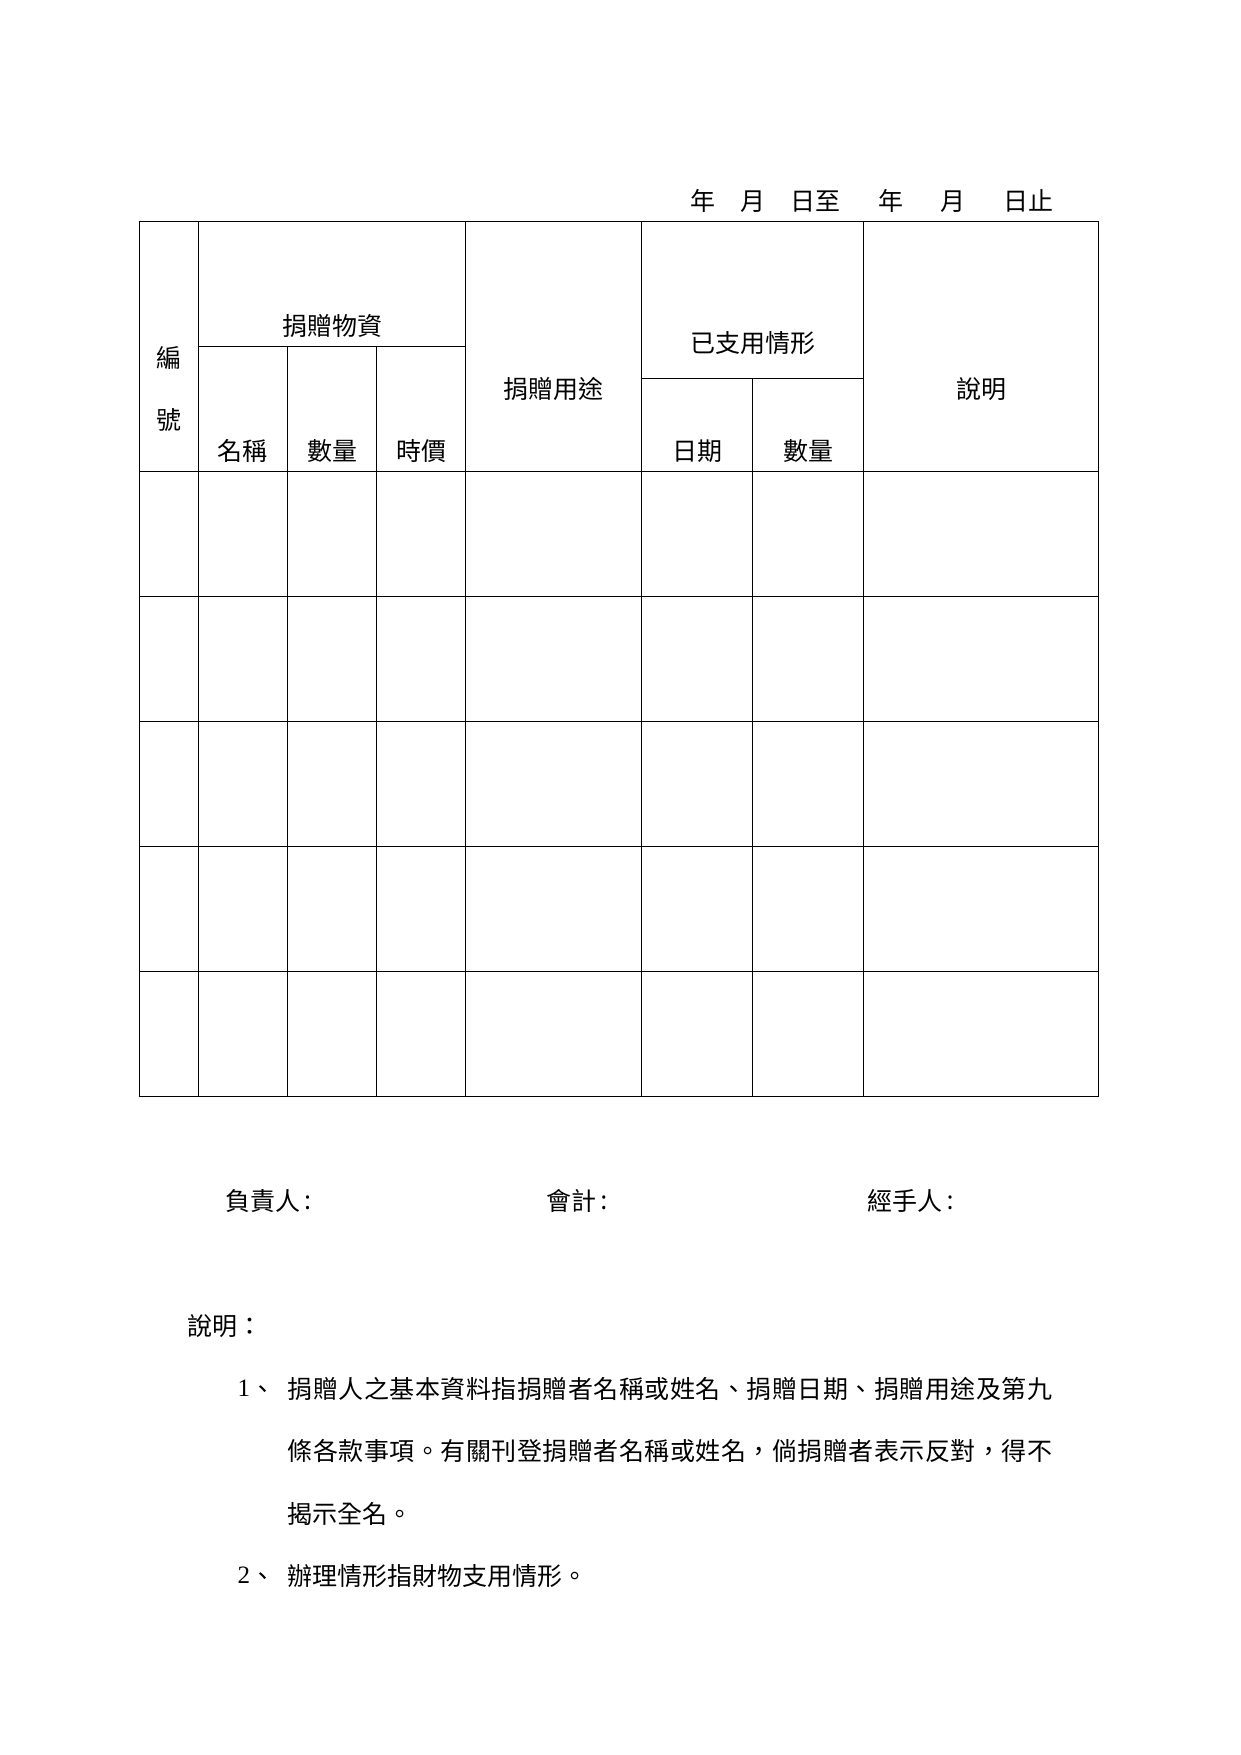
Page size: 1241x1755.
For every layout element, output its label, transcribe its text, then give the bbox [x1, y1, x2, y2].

table_cell [288, 472, 376, 596]
table_cell [466, 847, 641, 971]
table_cell [140, 972, 198, 1096]
list 捐贈人之基本資料指捐贈者名稱或姓名、捐贈日期、捐贈用途及第九條各款事項。有關刊登捐贈者名稱或姓名，倘捐贈者表示反對，得不揭示全名。 [237, 1346, 1053, 1533]
list 辦理情形指財物支用情形。 [237, 1533, 1053, 1596]
table_cell [288, 722, 376, 846]
table_cell [642, 972, 752, 1096]
table_cell [864, 597, 1098, 721]
table_cell [377, 597, 465, 721]
table_cell [642, 472, 752, 596]
table_cell [642, 597, 752, 721]
table_cell [864, 472, 1098, 596]
table_cell [377, 722, 465, 846]
table_cell [199, 847, 287, 971]
table_cell [466, 722, 641, 846]
table_cell [864, 722, 1098, 846]
table_cell [753, 472, 863, 596]
table_cell [753, 722, 863, 846]
table_cell 日期 [642, 379, 752, 471]
table_cell [140, 597, 198, 721]
table_header 已支用情形 [642, 222, 863, 378]
table_cell [377, 847, 465, 971]
table_cell 名稱 [199, 347, 287, 471]
table_cell 時價 [377, 347, 465, 471]
table_cell [288, 597, 376, 721]
table_cell [753, 972, 863, 1096]
text 說明： [187, 1283, 1053, 1346]
table_header 捐贈物資 [199, 222, 465, 346]
table_cell [288, 972, 376, 1096]
text 負責人: 會計: 經手人: [187, 1158, 1053, 1221]
table_cell [140, 722, 198, 846]
table_cell [864, 847, 1098, 971]
table_cell [140, 472, 198, 596]
table_cell [642, 847, 752, 971]
table_cell [864, 972, 1098, 1096]
text 年 月 日至 年 月 日止 [187, 158, 1053, 221]
table_cell [642, 722, 752, 846]
table_cell [377, 972, 465, 1096]
table_header 編號 [140, 222, 198, 471]
table_cell [288, 847, 376, 971]
table_cell [466, 472, 641, 596]
table_cell 數量 [288, 347, 376, 471]
table_cell [753, 597, 863, 721]
table_cell [199, 972, 287, 1096]
table_cell [199, 597, 287, 721]
table_header 說明 [864, 222, 1098, 471]
table_cell [377, 472, 465, 596]
table_cell [466, 597, 641, 721]
table_cell 數量 [753, 379, 863, 471]
table_cell [466, 972, 641, 1096]
table_cell [199, 472, 287, 596]
table_cell [199, 722, 287, 846]
table_cell [753, 847, 863, 971]
table_header 捐贈用途 [466, 222, 641, 471]
table_cell [140, 847, 198, 971]
